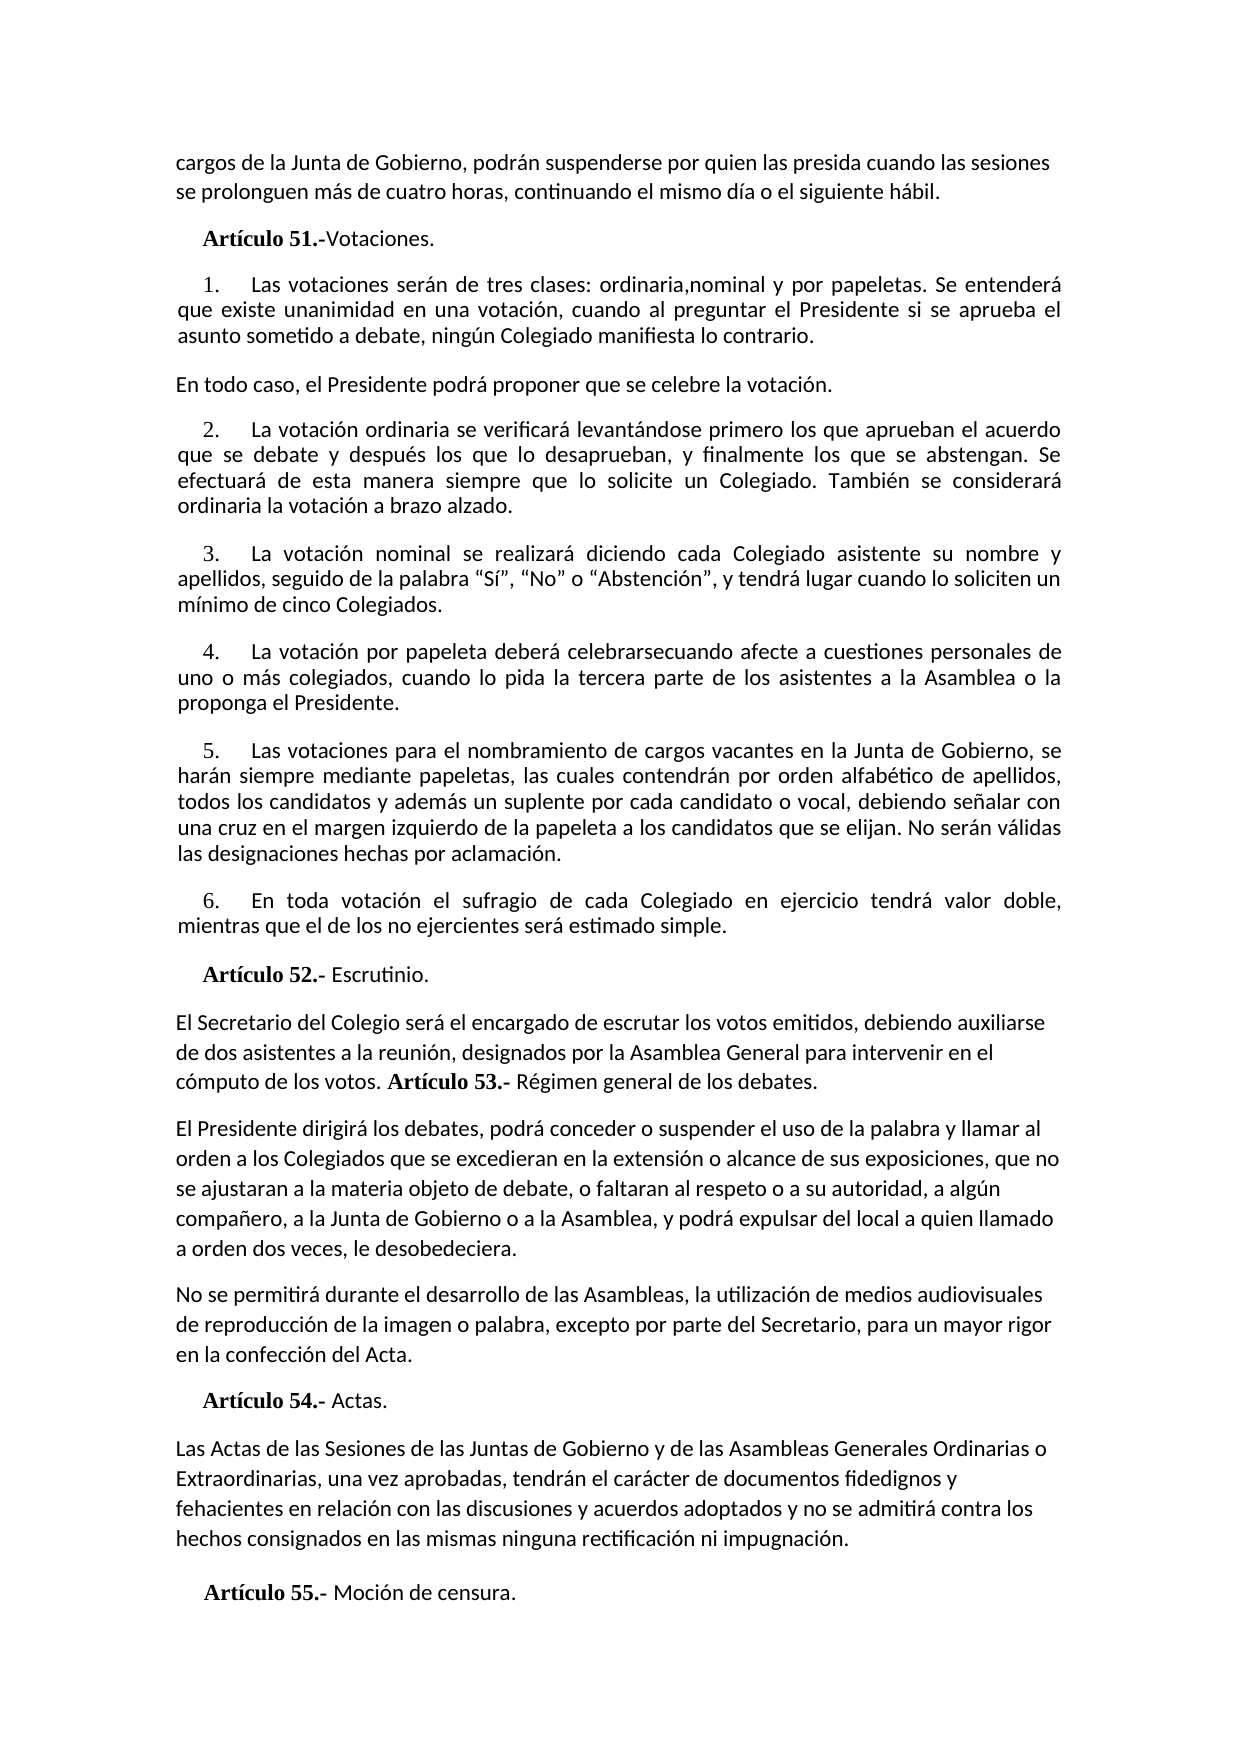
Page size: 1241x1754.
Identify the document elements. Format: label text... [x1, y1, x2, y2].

text El Secretario del Colegio será el encargado de escrutar los votos emitidos, debiendo auxiliarse de dos asistentes a la reunión, designados por la Asamblea General para intervenir en el cómputo de los votos. Artículo 53.- Régimen general de los debates. [176, 1008, 1063, 1096]
list La votación ordinaria se verificará levantándose primero los que aprueban el acuerdo que se debate y después los que lo desaprueban, y finalmente los que se abstengan. Se efectuará de esta manera siempre que lo solicite un Colegiado. También se considerará ordinaria la votación a brazo alzado. [177, 416, 1063, 520]
text cargos de la Junta de Gobierno, podrán suspenderse por quien las presida cuando las sesiones se prolonguen más de cuatro horas, continuando el mismo día o el siguiente hábil. [176, 148, 1063, 206]
list La votación nominal se realizará diciendo cada Colegiado asistente su nombre y apellidos, seguido de la palabra “Sí”, “No” o “Abstención”, y tendrá lugar cuando lo soliciten un mínimo de cinco Colegiados. [177, 541, 1063, 618]
text Artículo 55.- Moción de censura. [204, 1578, 1063, 1606]
text Las Actas de las Sesiones de las Juntas de Gobierno y de las Asambleas Generales Ordinarias o Extraordinarias, una vez aprobadas, tendrán el carácter de documentos fidedignos y fehacientes en relación con las discusiones y acuerdos adoptados y no se admitirá contra los hechos consignados en las mismas ninguna rectificación ni impugnación. [176, 1434, 1063, 1552]
list La votación por papeleta deberá celebrarsecuando afecte a cuestiones personales de uno o más colegiados, cuando lo pida la tercera parte de los asistentes a la Asamblea o la proponga el Presidente. [177, 639, 1063, 717]
list Las votaciones serán de tres clases: ordinaria,nominal y por papeletas. Se entenderá que existe unanimidad en una votación, cuando al preguntar el Presidente si se aprueba el asunto sometido a debate, ningún Colegiado manifiesta lo contrario. [177, 271, 1063, 349]
text No se permitirá durante el desarrollo de las Asambleas, la utilización de medios audiovisuales de reproducción de la imagen o palabra, excepto por parte del Secretario, para un mayor rigor en la confección del Acta. [176, 1280, 1063, 1368]
text Artículo 51.-Votaciones. [202, 224, 1063, 252]
list En toda votación el sufragio de cada Colegiado en ejercicio tendrá valor doble, mientras que el de los no ejercientes será estimado simple. [177, 888, 1063, 939]
text Artículo 54.- Actas. [202, 1387, 1063, 1414]
text El Presidente dirigirá los debates, podrá conceder o suspender el uso de la palabra y llamar al orden a los Colegiados que se excedieran en la extensión o alcance de sus exposiciones, que no se ajustaran a la materia objeto de debate, o faltaran al respeto o a su autoridad, a algún compañero, a la Junta de Gobierno o a la Asamblea, y podrá expulsar del local a quien llamado a orden dos veces, le desobedeciera. [176, 1114, 1063, 1262]
text Artículo 52.- Escrutinio. [202, 960, 1063, 988]
text En todo caso, el Presidente podrá proponer que se celebre la votación. [176, 370, 1063, 398]
list Las votaciones para el nombramiento de cargos vacantes en la Junta de Gobierno, se harán siempre mediante papeletas, las cuales contendrán por orden alfabético de apellidos, todos los candidatos y además un suplente por cada candidato o vocal, debiendo señalar con una cruz en el margen izquierdo de la papeleta a los candidatos que se elijan. No serán válidas las designaciones hechas por aclamación. [177, 738, 1063, 867]
